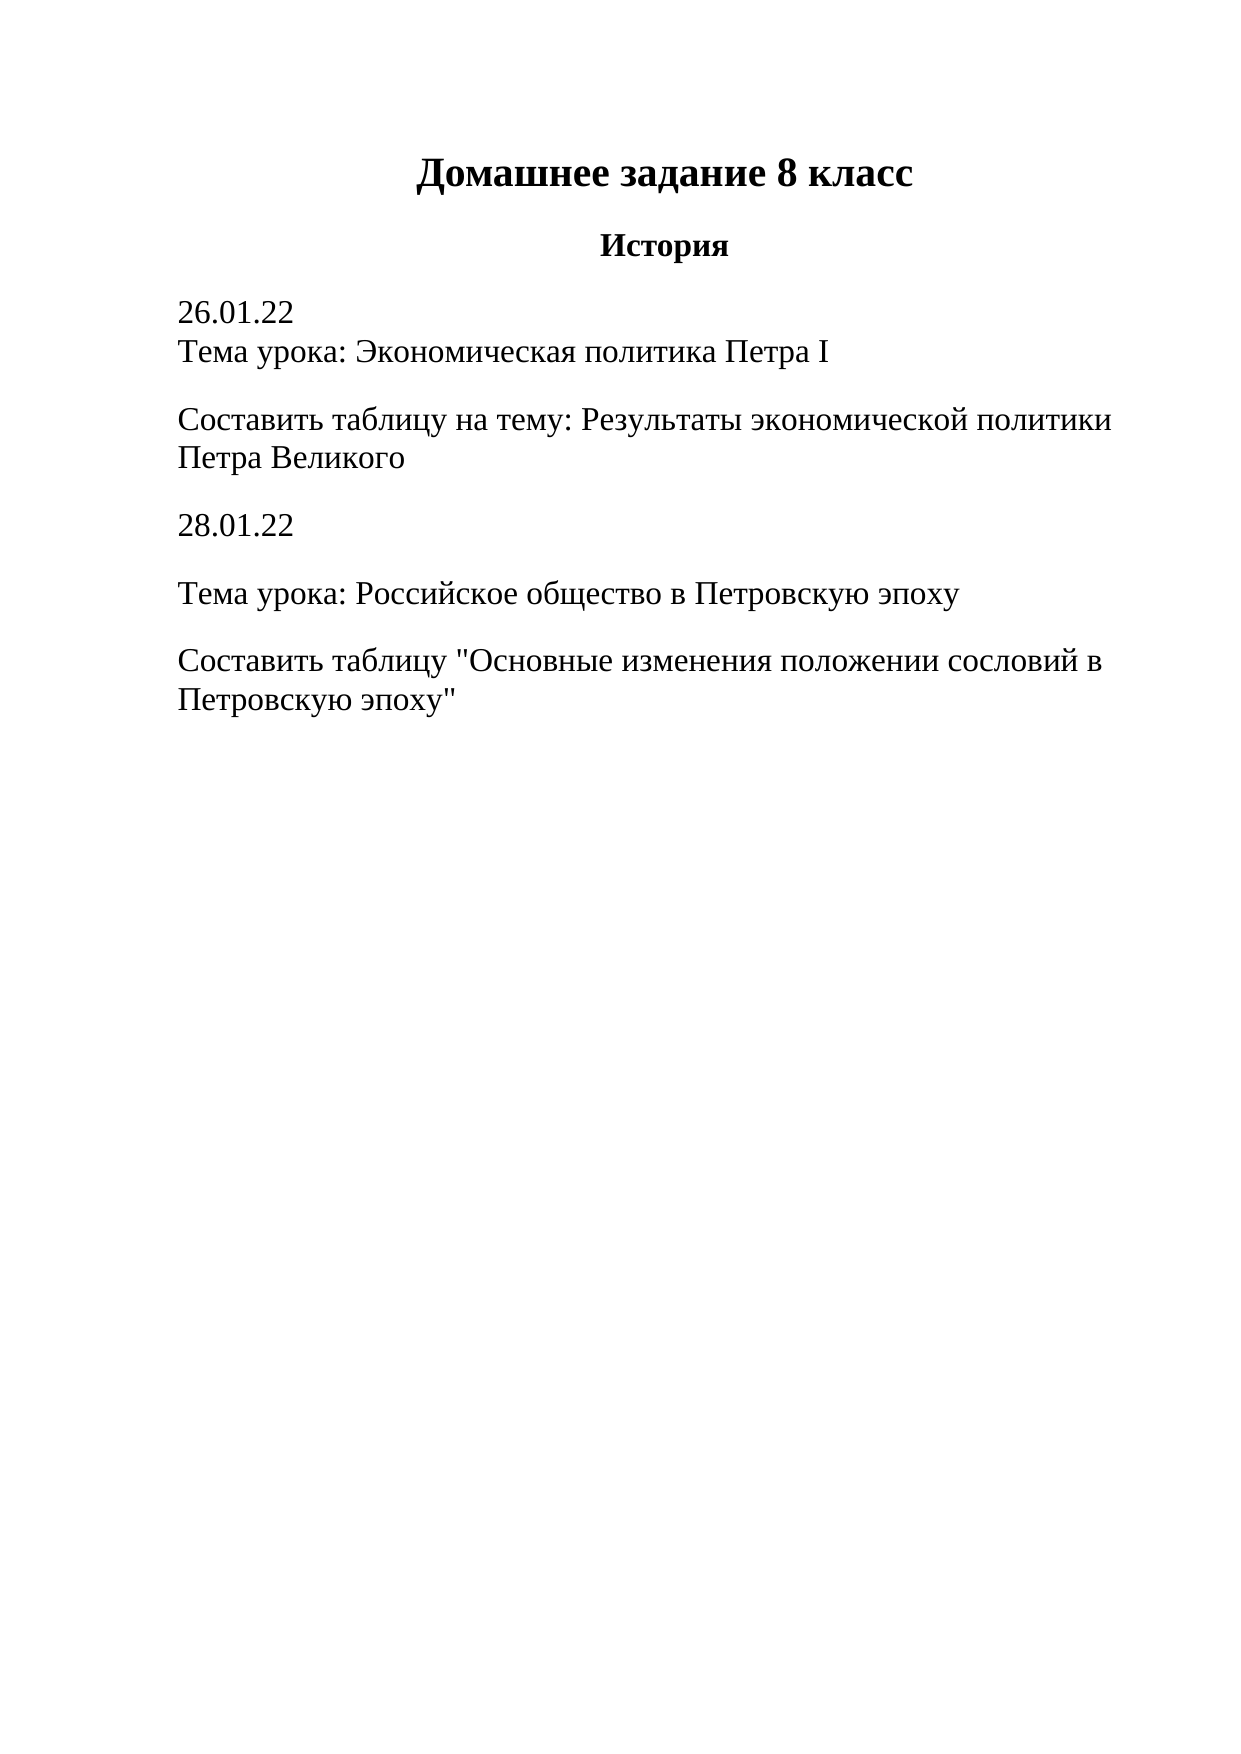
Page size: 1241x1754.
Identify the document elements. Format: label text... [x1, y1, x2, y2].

subtitle Домашнее задание 8 класс [177, 148, 1152, 196]
subtitle 28.01.22 [177, 505, 1152, 543]
subtitle 26.01.22 Тема урока: Экономическая политика Петра I [177, 293, 1152, 369]
subtitle История [177, 225, 1152, 263]
subtitle Составить таблицу "Основные изменения положении сословий в Петровскую эпоху" [177, 641, 1152, 717]
subtitle Составить таблицу на тему: Результаты экономической политики Петра Великого [177, 399, 1152, 476]
subtitle Тема урока: Российское общество в Петровскую эпоху [177, 573, 1152, 611]
